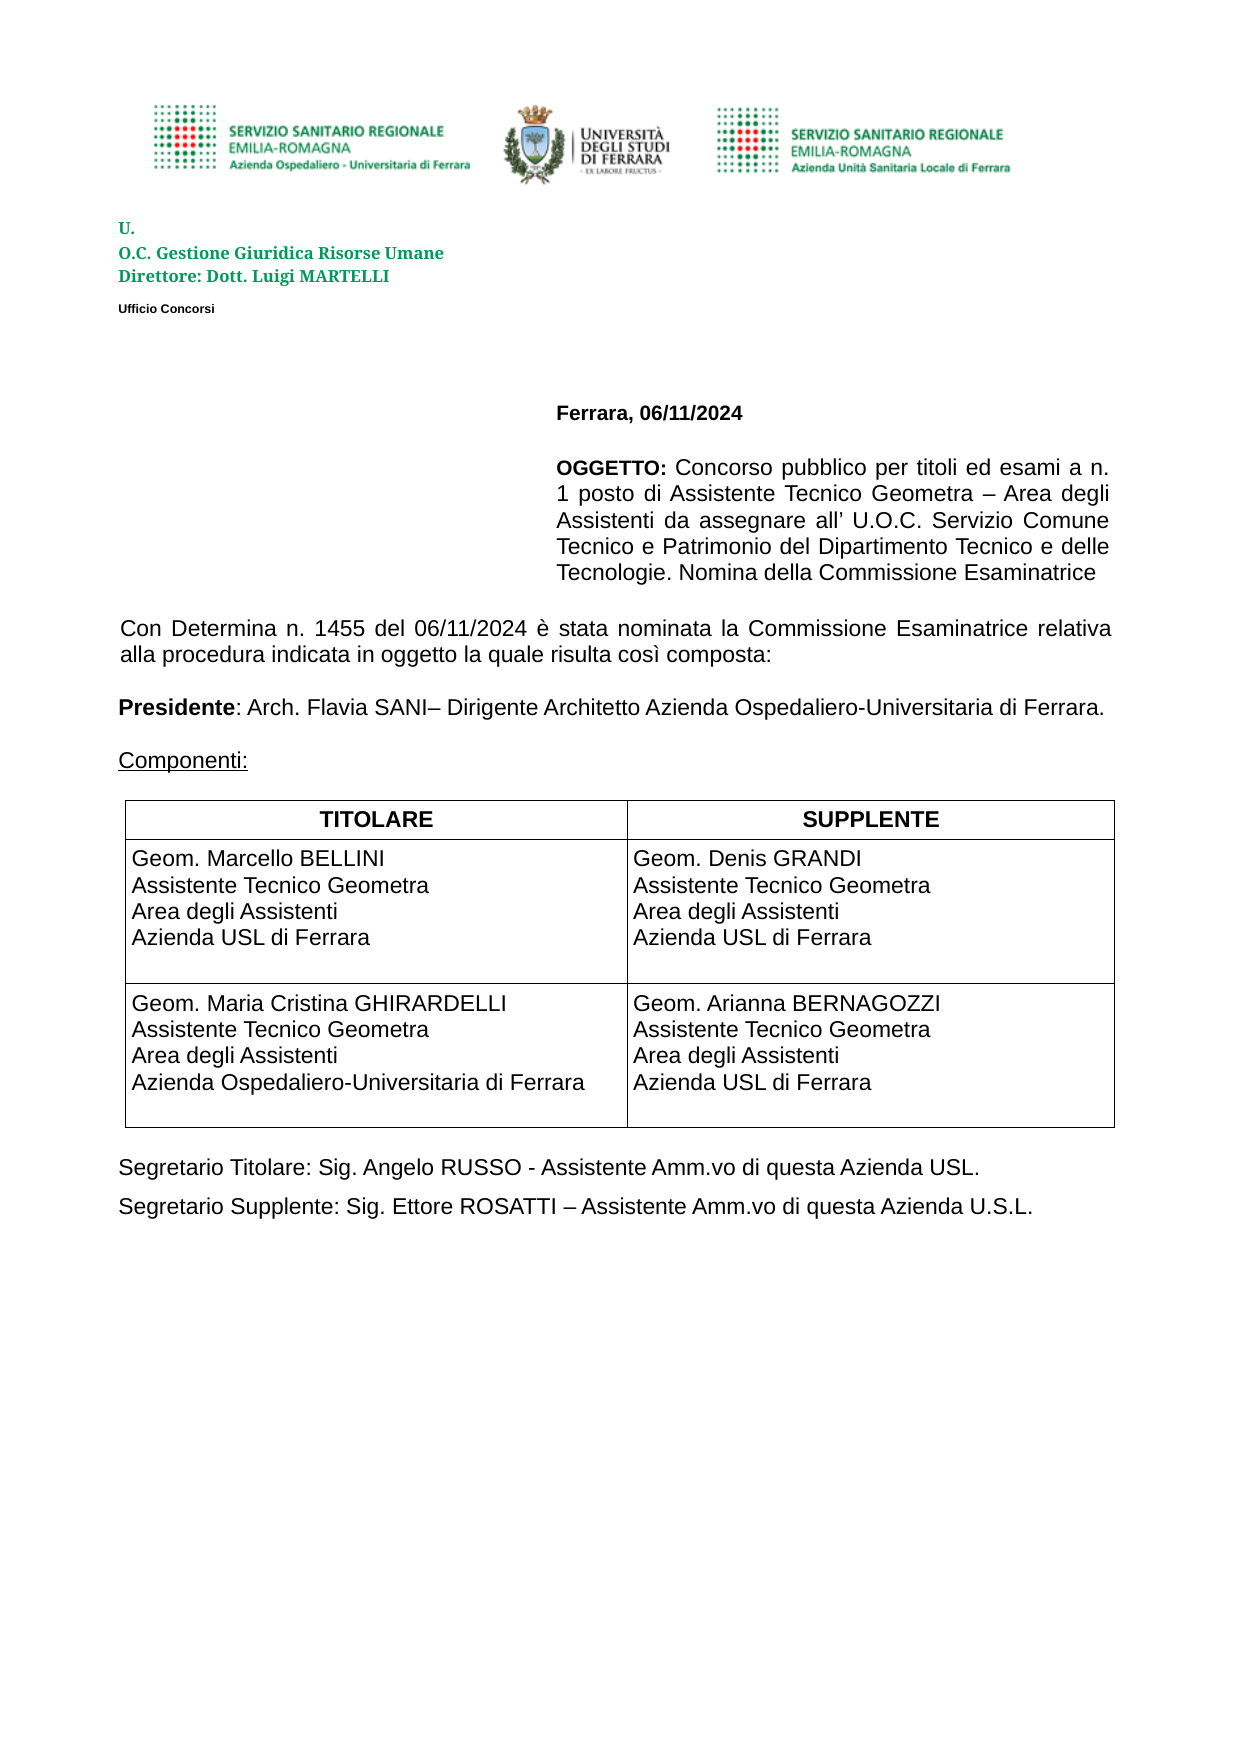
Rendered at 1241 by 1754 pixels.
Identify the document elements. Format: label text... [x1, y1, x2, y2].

text U.O.C. Gestione Giuridica Risorse Umane [118, 98, 1016, 265]
table_header SUPPLENTE [628, 801, 1114, 838]
table_header TITOLARE [126, 801, 627, 838]
text Direttore: Dott. Luigi MARTELLI [118, 265, 1116, 287]
table_cell Geom. Maria Cristina GHIRARDELLI Assistente Tecnico Geometra Area degli Assistenti Azienda Ospedaliero-Universitaria di Ferrara [126, 984, 627, 1127]
table_cell Geom. Marcello BELLINI Assistente Tecnico Geometra Area degli Assistenti Azienda USL di Ferrara [126, 840, 627, 983]
text Segretario Supplente: Sig. Ettore ROSATTI – Assistente Amm.vo di questa Azienda U.S.L. [118, 1193, 1122, 1219]
text Presidente: Arch. Flavia SANI– Dirigente Architetto Azienda Ospedaliero-Universitaria di Ferrara. [118, 694, 1122, 721]
text Componenti: [118, 747, 1122, 773]
text Segretario Titolare: Sig. Angelo RUSSO - Assistente Amm.vo di questa Azienda USL. [118, 1154, 1122, 1181]
table_cell Geom. Denis GRANDI Assistente Tecnico Geometra Area degli Assistenti Azienda USL di Ferrara [628, 840, 1114, 983]
table_cell Geom. Arianna BERNAGOZZI Assistente Tecnico Geometra Area degli Assistenti Azienda USL di Ferrara [628, 984, 1114, 1127]
table_header [118, 345, 555, 615]
text Ufficio Concorsi [118, 302, 1056, 316]
text Con Determina n. 1455 del 06/11/2024 è stata nominata la Commissione Esaminatrice relativa alla procedura indicata in oggetto la quale risulta così composta: [120, 615, 1113, 668]
table_header Ferrara, 06/11/2024 OGGETTO: Concorso pubblico per titoli ed esami a n. 1 posto di Assistente Tecnico Geometra – Area degli Assistenti da assegnare all’ U.O.C. Servizio Comune Tecnico e Patrimonio del Dipartimento Tecnico e delle Tecnologie. Nomina della Commissione Esaminatrice [555, 345, 1123, 615]
